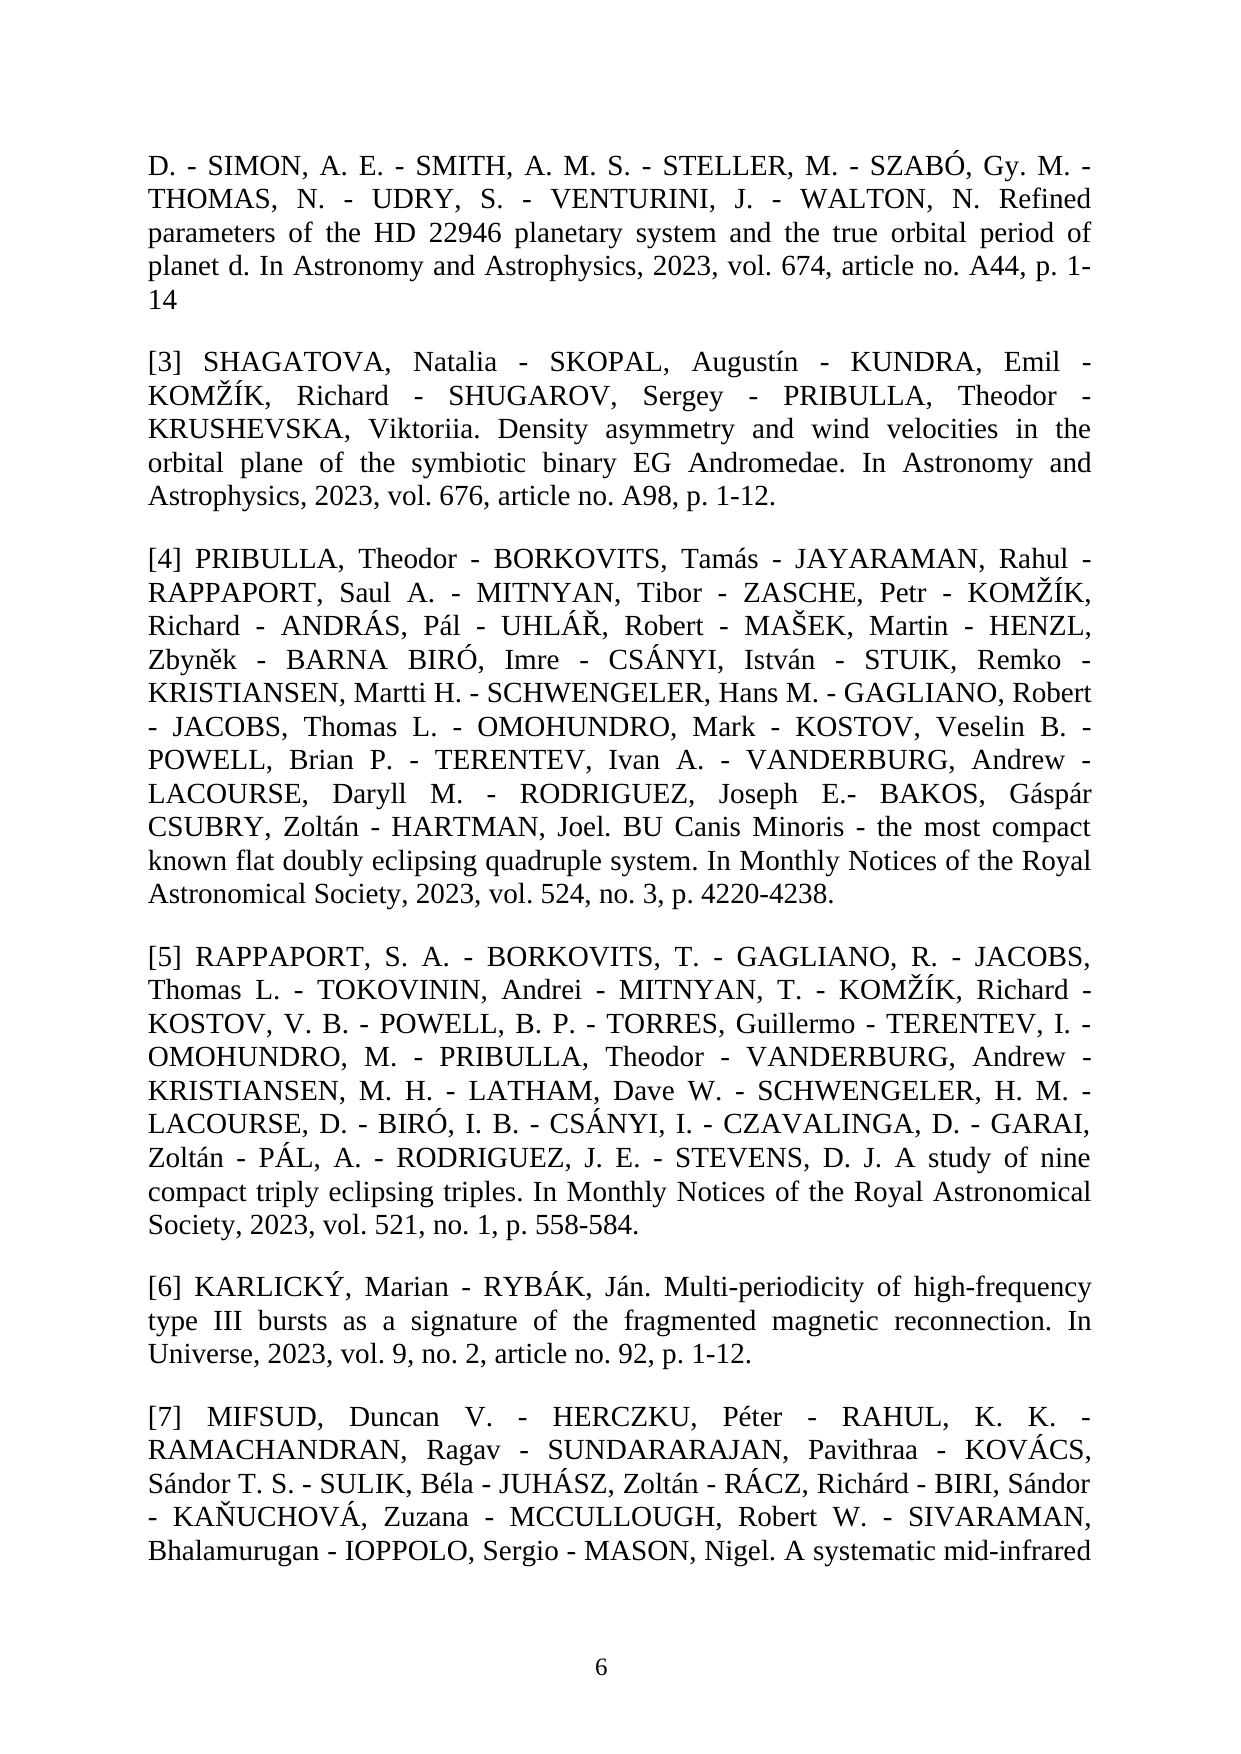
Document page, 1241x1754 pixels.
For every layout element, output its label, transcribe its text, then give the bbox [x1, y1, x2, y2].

text [5] RAPPAPORT, S. A. - BORKOVITS, T. - GAGLIANO, R. - JACOBS, Thomas L. - TOKOVININ, Andrei - MITNYAN, T. - KOMŽÍK, Richard - KOSTOV, V. B. - POWELL, B. P. - TORRES, Guillermo - TERENTEV, I. - OMOHUNDRO, M. - PRIBULLA, Theodor - VANDERBURG, Andrew - KRISTIANSEN, M. H. - LATHAM, Dave W. - SCHWENGELER, H. M. - LACOURSE, D. - BIRÓ, I. B. - CSÁNYI, I. - CZAVALINGA, D. - GARAI, Zoltán - PÁL, A. - RODRIGUEZ, J. E. - STEVENS, D. J. A study of nine compact triply eclipsing triples. In Monthly Notices of the Royal Astronomical Society, 2023, vol. 521, no. 1, p. 558-584. [148, 939, 1093, 1241]
text [3] SHAGATOVA, Natalia - SKOPAL, Augustín - KUNDRA, Emil - KOMŽÍK, Richard - SHUGAROV, Sergey - PRIBULLA, Theodor - KRUSHEVSKA, Viktoriia. Density asymmetry and wind velocities in the orbital plane of the symbiotic binary EG Andromedae. In Astronomy and Astrophysics, 2023, vol. 676, article no. A98, p. 1-12. [148, 344, 1093, 512]
text [6] KARLICKÝ, Marian - RYBÁK, Ján. Multi-periodicity of high-frequency type III bursts as a signature of the fragmented magnetic reconnection. In Universe, 2023, vol. 9, no. 2, article no. 92, p. 1-12. [148, 1269, 1093, 1370]
text [7] MIFSUD, Duncan V. - HERCZKU, Péter - RAHUL, K. K. - RAMACHANDRAN, Ragav - SUNDARARAJAN, Pavithraa - KOVÁCS, Sándor T. S. - SULIK, Béla - JUHÁSZ, Zoltán - RÁCZ, Richárd - BIRI, Sándor - KAŇUCHOVÁ, Zuzana - MCCULLOUGH, Robert W. - SIVARAMAN, Bhalamurugan - IOPPOLO, Sergio - MASON, Nigel. A systematic mid-infrared [148, 1399, 1093, 1567]
text D. - SIMON, A. E. - SMITH, A. M. S. - STELLER, M. - SZABÓ, Gy. M. - THOMAS, N. - UDRY, S. - VENTURINI, J. - WALTON, N. Refined parameters of the HD 22946 planetary system and the true orbital period of planet d. In Astronomy and Astrophysics, 2023, vol. 674, article no. A44, p. 1-14 [148, 148, 1093, 315]
text [4] PRIBULLA, Theodor - BORKOVITS, Tamás - JAYARAMAN, Rahul - RAPPAPORT, Saul A. - MITNYAN, Tibor - ZASCHE, Petr - KOMŽÍK, Richard - ANDRÁS, Pál - UHLÁŘ, Robert - MAŠEK, Martin - HENZL, Zbyněk - BARNA BIRÓ, Imre - CSÁNYI, István - STUIK, Remko - KRISTIANSEN, Martti H. - SCHWENGELER, Hans M. - GAGLIANO, Robert - JACOBS, Thomas L. - OMOHUNDRO, Mark - KOSTOV, Veselin B. - POWELL, Brian P. - TERENTEV, Ivan A. - VANDERBURG, Andrew - LACOURSE, Daryll M. - RODRIGUEZ, Joseph E.- BAKOS, Gáspár CSUBRY, Zoltán - HARTMAN, Joel. BU Canis Minoris - the most compact known flat doubly eclipsing quadruple system. In Monthly Notices of the Royal Astronomical Society, 2023, vol. 524, no. 3, p. 4220-4238. [148, 541, 1093, 910]
